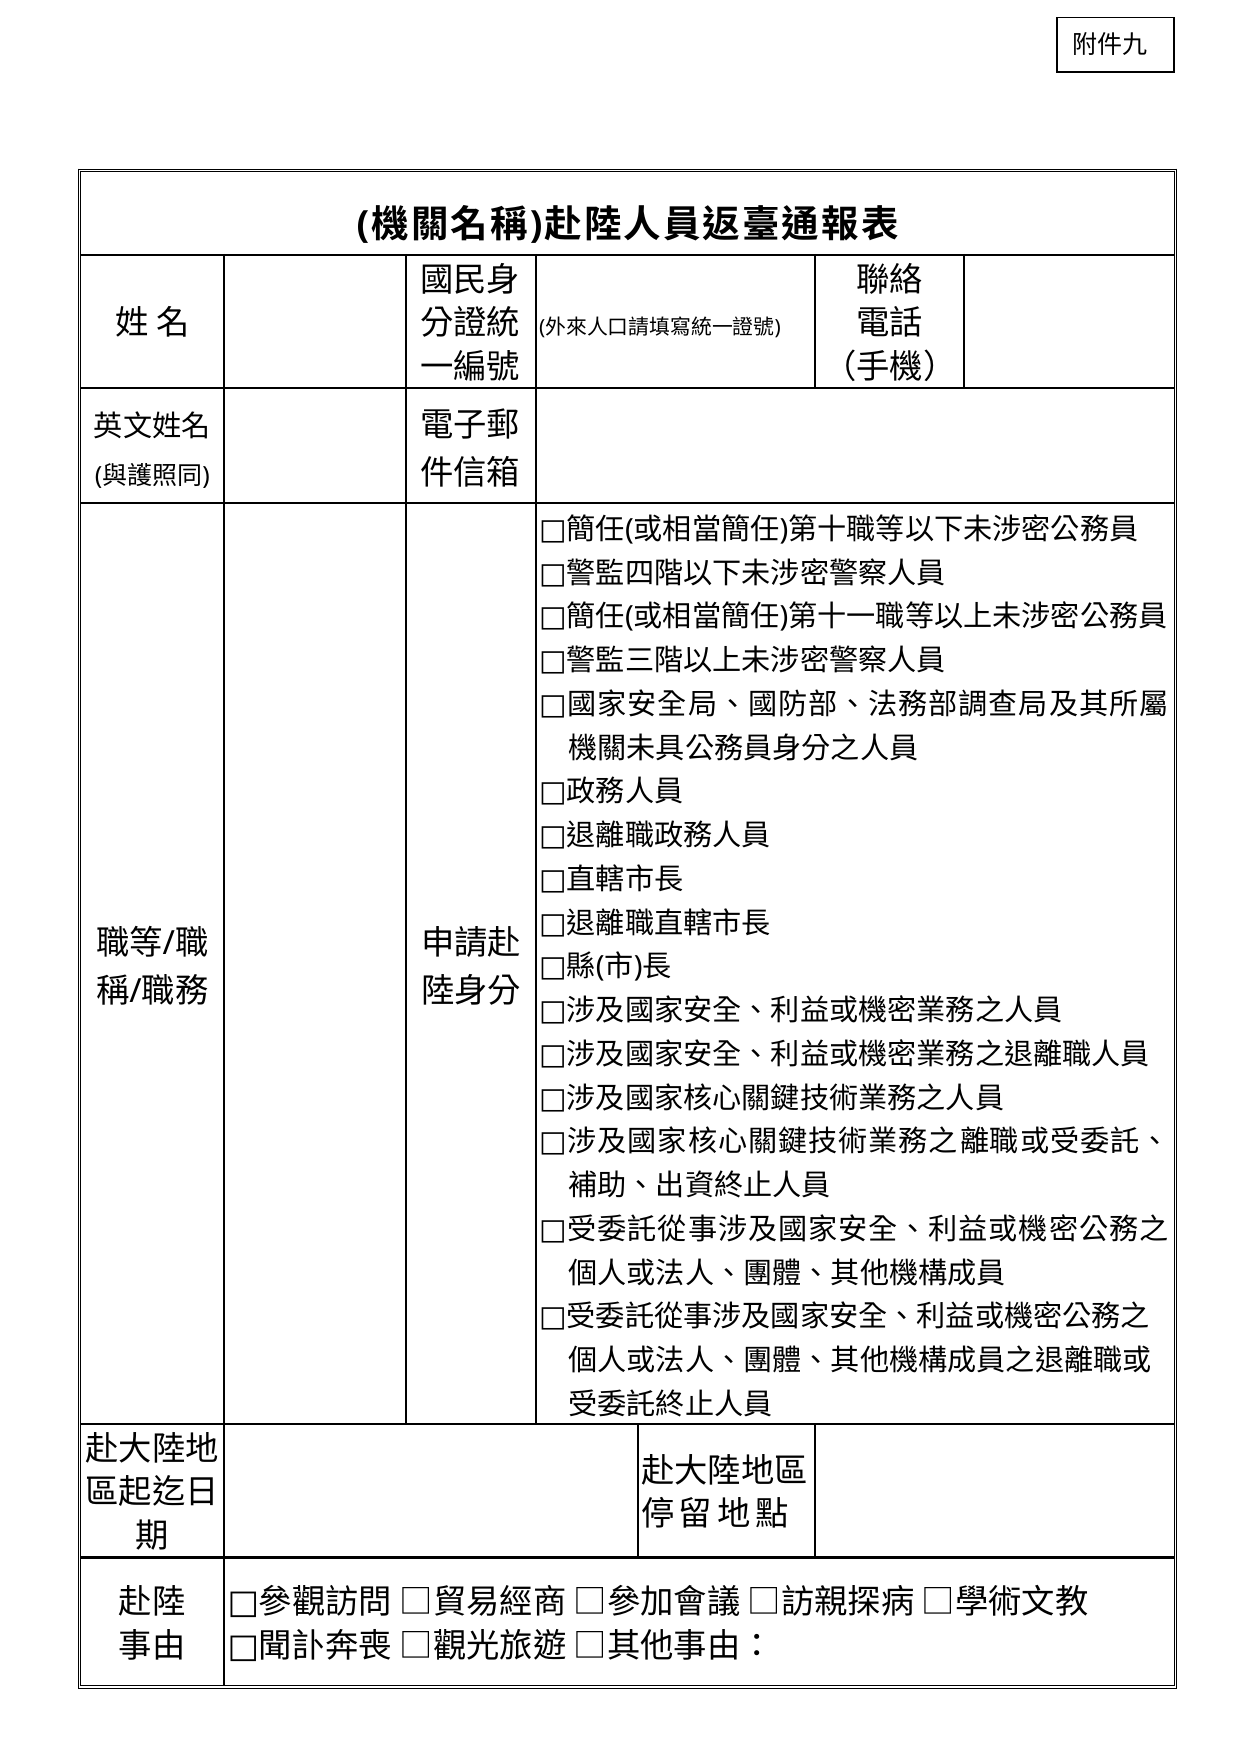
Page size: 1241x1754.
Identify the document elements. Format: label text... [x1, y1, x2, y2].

table_cell 職等/職稱/職務 [81, 504, 223, 1423]
table_cell [225, 389, 405, 502]
table_cell [225, 1425, 637, 1556]
table_cell 聯絡 電話 （手機） [816, 256, 963, 387]
table_cell 申請赴陸身分 [407, 504, 535, 1423]
table_header (機關名稱)赴陸人員返臺通報表 [81, 172, 1174, 254]
table_cell [225, 256, 405, 387]
table_cell [225, 504, 405, 1423]
table_cell □簡任(或相當簡任)第十職等以下未涉密公務員 □警監四階以下未涉密警察人員 □簡任(或相當簡任)第十一職等以上未涉密公務員 □警監三階以上未涉密警察人員 □國家安全局、國防部、法務部調查局及其所屬機關未具公務員身分之人員 □政務人員 □退離職政務人員 □直轄市長 □退離職直轄市長 □縣(市)長 □涉及國家安全、利益或機密業務之人員 □涉及國家安全、利益或機密業務之退離職人員 □涉及國家核心關鍵技術業務之人員 □涉及國家核心關鍵技術業務之離職或受委託、補助、出資終止人員 □受委託從事涉及國家安全、利益或機密公務之個人或法人、團體、其他機構成員 □受委託從事涉及國家安全、利益或機密公務之個人或法人、團體、其他機構成員之退離職或受委託終止人員 [537, 504, 1174, 1423]
table_cell 英文姓名 (與護照同) [81, 389, 223, 502]
text 附件九 [1072, 25, 1159, 61]
table_cell 赴大陸地區起迄日期 [81, 1425, 223, 1556]
table_cell [965, 256, 1174, 387]
table_cell □參觀訪問 □貿易經商 □參加會議 □訪親探病 □學術文教 □聞訃奔喪 □觀光旅遊 □其他事由： [225, 1559, 1174, 1685]
table_cell 電子郵件信箱 [407, 389, 535, 502]
table_cell [537, 389, 1174, 502]
table_cell 赴陸 事由 [81, 1559, 223, 1685]
table_cell (外來人口請填寫統一證號) [537, 256, 814, 387]
table_cell 赴大陸地區停留地點 [639, 1425, 814, 1556]
table_cell [816, 1425, 1174, 1556]
table_cell 國民身分證統一編號 [407, 256, 535, 387]
table_cell 姓 名 [81, 256, 223, 387]
